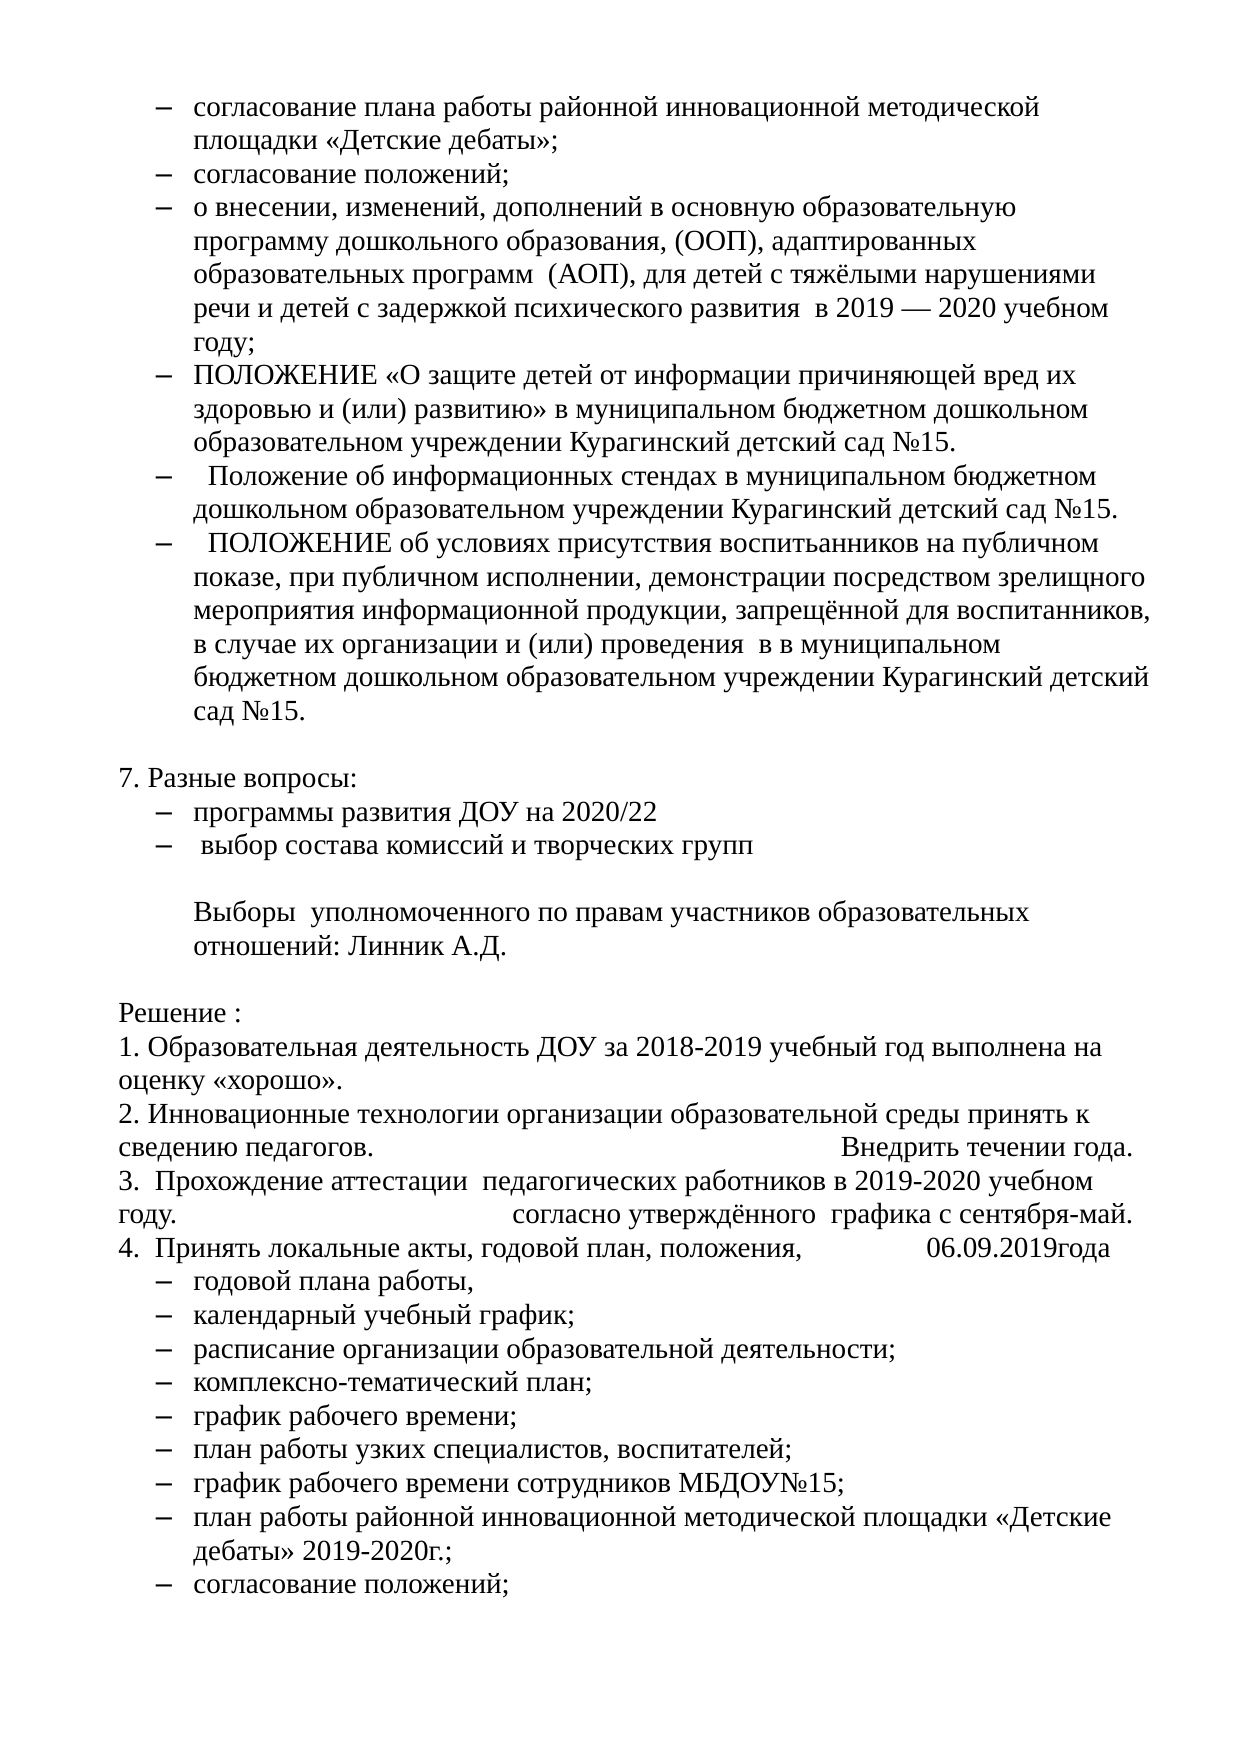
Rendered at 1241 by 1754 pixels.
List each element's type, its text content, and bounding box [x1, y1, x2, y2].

list график рабочего времени; [156, 1398, 1152, 1432]
text Решение : [118, 995, 1152, 1029]
text 7. Разные вопросы: [118, 760, 1152, 794]
list ПОЛОЖЕНИЕ об условиях присутствия воспитьанников на публичном показе, при публичном исполнении, демонстрации посредством зрелищного мероприятия информационной продукции, запрещённой для воспитанников, в случае их организации и (или) проведения в в муниципальном бюджетном дошкольном образовательном учреждении Курагинский детский сад №15. [156, 525, 1152, 727]
list график рабочего времени сотрудников МБДОУ№15; [156, 1465, 1152, 1499]
text 3. Прохождение аттестации педагогических работников в 2019-2020 учебном году. согласно утверждённого графика с сентября-май. [118, 1163, 1152, 1230]
list ПОЛОЖЕНИЕ «О защите детей от информации причиняющей вред их здоровью и (или) развитию» в муниципальном бюджетном дошкольном образовательном учреждении Курагинский детский сад №15. [156, 357, 1152, 458]
list план работы узких специалистов, воспитателей; [156, 1432, 1152, 1465]
list о внесении, изменений, дополнений в основную образовательную программу дошкольного образования, (ООП), адаптированных образовательных программ (АОП), для детей с тяжёлыми нарушениями речи и детей с задержкой психического развития в 2019 — 2020 учебном году; [156, 189, 1152, 357]
list согласование плана работы районной инновационной методической площадки «Детские дебаты»; [156, 89, 1152, 156]
list годовой плана работы, [156, 1263, 1152, 1297]
list программы развития ДОУ на 2020/22 [156, 794, 1152, 827]
list выбор состава комиссий и творческих групп [156, 827, 1152, 861]
list план работы районной инновационной методической площадки «Детские дебаты» 2019-2020г.; [156, 1499, 1152, 1566]
text 2. Инновационные технологии организации образовательной среды принять к сведению педагогов. Внедрить течении года. [118, 1096, 1152, 1163]
list календарный учебный график; [156, 1297, 1152, 1331]
list комплексно-тематический план; [156, 1364, 1152, 1398]
list Положение об информационных стендах в муниципальном бюджетном дошкольном образовательном учреждении Курагинский детский сад №15. [156, 458, 1152, 525]
text 4. Принять локальные акты, годовой план, положения, 06.09.2019года [118, 1230, 1152, 1263]
list Выборы уполномоченного по правам участников образовательных отношений: Линник А.Д. [156, 894, 1152, 962]
list согласование положений; [156, 156, 1152, 189]
list расписание организации образовательной деятельности; [156, 1331, 1152, 1364]
text 1. Образовательная деятельность ДОУ за 2018-2019 учебный год выполнена на оценку «хорошо». [118, 1029, 1152, 1096]
list согласование положений; [156, 1566, 1152, 1600]
